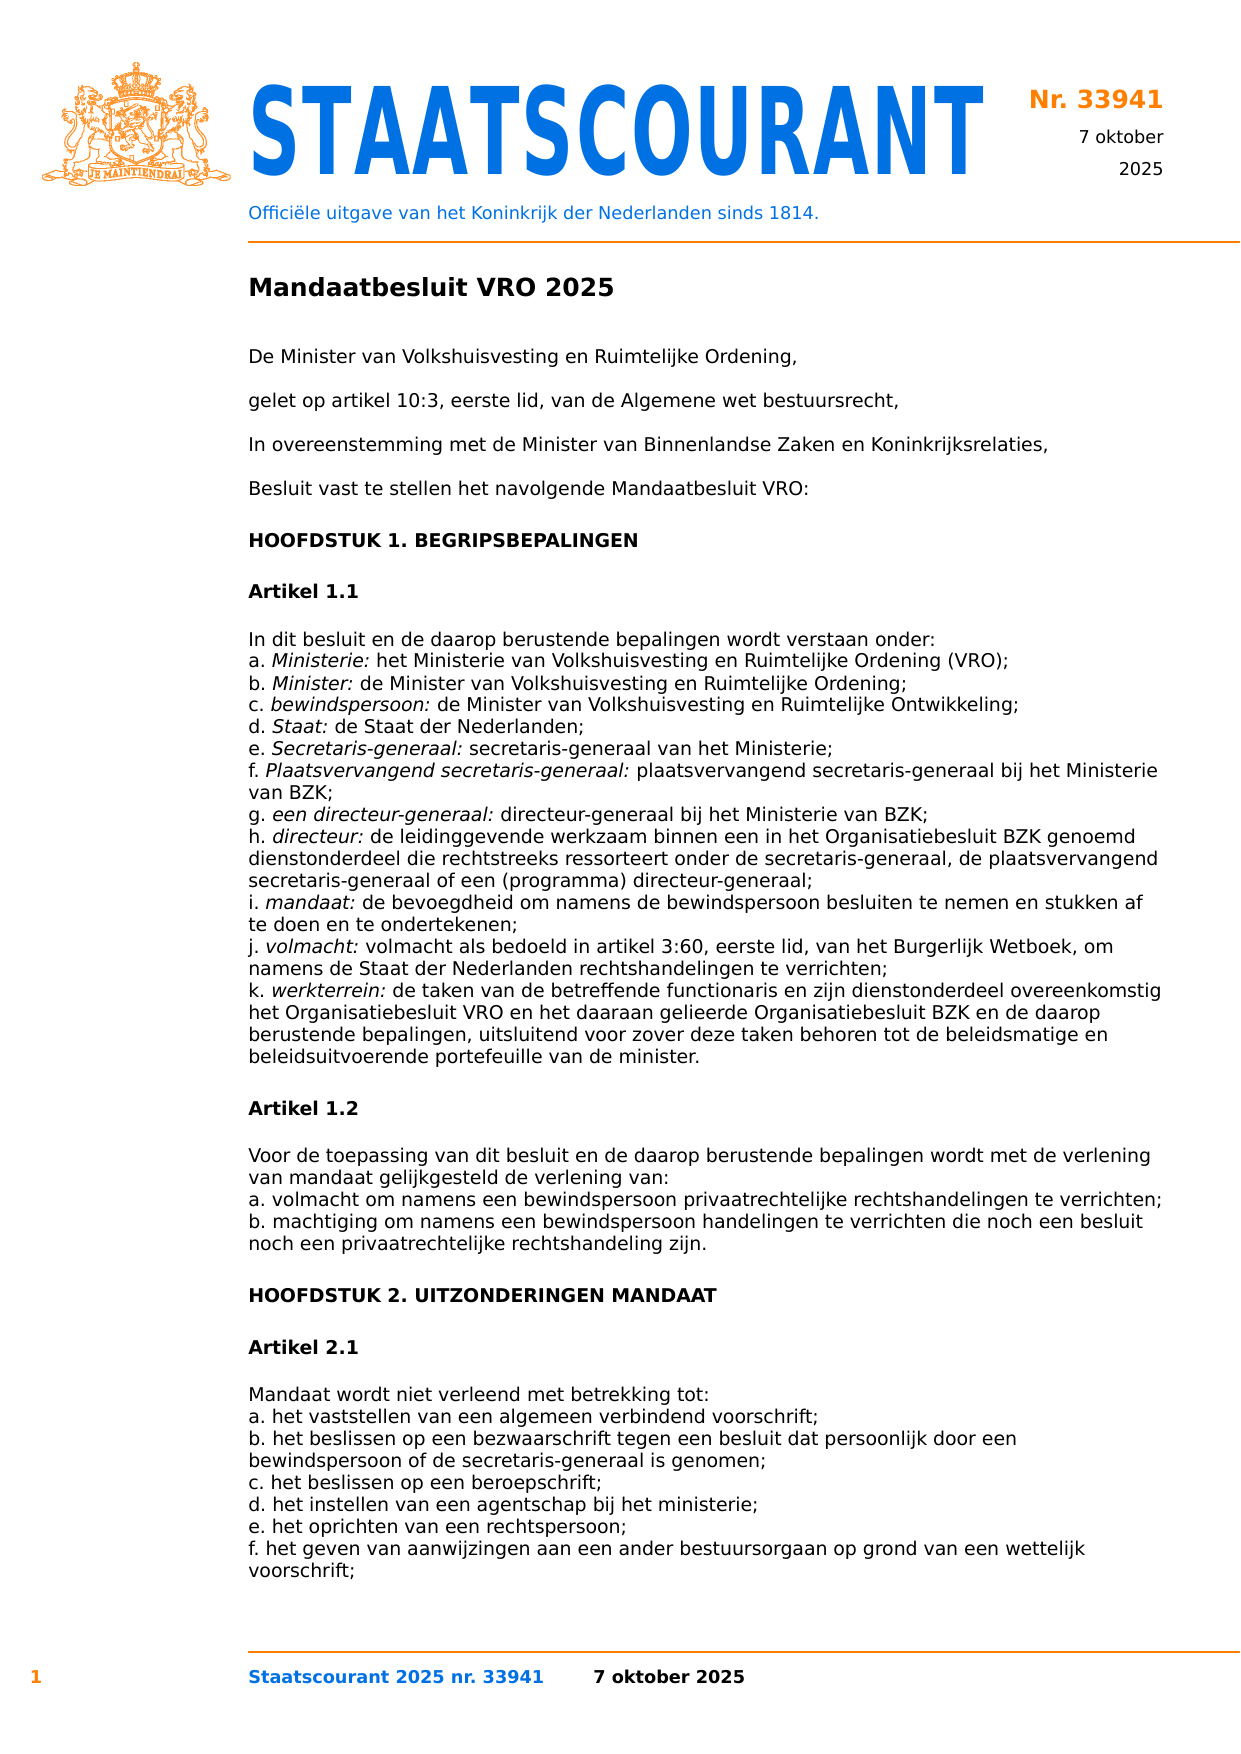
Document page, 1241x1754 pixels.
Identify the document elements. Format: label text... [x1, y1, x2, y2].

text g. een directeur-generaal: directeur-generaal bij het Ministerie van BZK; [248, 804, 1163, 826]
subtitle Mandaatbesluit VRO 2025 [248, 273, 1163, 302]
text e. het oprichten van een rechtspersoon; [248, 1516, 1163, 1538]
text a. Ministerie: het Ministerie van Volkshuisvesting en Ruimtelijke Ordening (VRO); [248, 650, 1163, 672]
table_cell 2025 [998, 153, 1240, 203]
text In overeenstemming met de Minister van Binnenlandse Zaken en Koninkrijksrelaties, [248, 434, 1163, 456]
text b. Minister: de Minister van Volkshuisvesting en Ruimtelijke Ordening; [248, 672, 1163, 694]
text Mandaat wordt niet verleend met betrekking tot: [248, 1384, 1163, 1406]
text k. werkterrein: de taken van de betreffende functionaris en zijn dienstonderdeel overeenkomstig het Organisatiebesluit VRO en het daaraan gelieerde Organisatiebesluit BZK en de daarop berustende bepalingen, uitsluitend voor zover deze taken behoren tot de beleidsmatige en beleidsuitvoerende portefeuille van de minister. [248, 980, 1163, 1068]
text In dit besluit en de daarop berustende bepalingen wordt verstaan onder: [248, 628, 1163, 650]
subtitle HOOFDSTUK 1. BEGRIPSBEPALINGEN [248, 529, 1163, 551]
text f. Plaatsvervangend secretaris-generaal: plaatsvervangend secretaris-generaal bij het Ministerie van BZK; [248, 760, 1163, 804]
text c. bewindspersoon: de Minister van Volkshuisvesting en Ruimtelijke Ontwikkeling; [248, 694, 1163, 716]
text h. directeur: de leidinggevende werkzaam binnen een in het Organisatiebesluit BZK genoemd dienstonderdeel die rechtstreeks ressorteert onder de secretaris-generaal, de plaatsvervangend secretaris-generaal of een (programma) directeur-generaal; [248, 826, 1163, 892]
subtitle Artikel 2.1 [248, 1337, 1163, 1359]
text a. volmacht om namens een bewindspersoon privaatrechtelijke rechtshandelingen te verrichten; [248, 1189, 1163, 1211]
table_header [25, 62, 248, 241]
table_cell Officiële uitgave van het Koninkrijk der Nederlanden sinds 1814. [248, 203, 1240, 241]
picture [41, 62, 231, 186]
text e. Secretaris-generaal: secretaris-generaal van het Ministerie; [248, 738, 1163, 760]
text j. volmacht: volmacht als bedoeld in artikel 3:60, eerste lid, van het Burgerlijk Wetboek, om namens de Staat der Nederlanden rechtshandelingen te verrichten; [248, 936, 1163, 980]
text c. het beslissen op een beroepschrift; [248, 1472, 1163, 1494]
text d. het instellen van een agentschap bij het ministerie; [248, 1494, 1163, 1516]
text f. het geven van aanwijzingen aan een ander bestuursorgaan op grond van een wettelijk voorschrift; [248, 1538, 1163, 1582]
text b. machtiging om namens een bewindspersoon handelingen te verrichten die noch een besluit noch een privaatrechtelijke rechtshandeling zijn. [248, 1211, 1163, 1255]
table_cell 7 oktober [998, 121, 1240, 153]
text Voor de toepassing van dit besluit en de daarop berustende bepalingen wordt met de verlening van mandaat gelijkgesteld de verlening van: [248, 1145, 1163, 1189]
text d. Staat: de Staat der Nederlanden; [248, 716, 1163, 738]
text a. het vaststellen van een algemeen verbindend voorschrift; [248, 1406, 1163, 1428]
text i. mandaat: de bevoegdheid om namens de bewindspersoon besluiten te nemen en stukken af te doen en te ondertekenen; [248, 892, 1163, 936]
subtitle HOOFDSTUK 2. UITZONDERINGEN MANDAAT [248, 1285, 1163, 1307]
text b. het beslissen op een bezwaarschrift tegen een besluit dat persoonlijk door een bewindspersoon of de secretaris-generaal is genomen; [248, 1428, 1163, 1472]
text De Minister van Volkshuisvesting en Ruimtelijke Ordening, [248, 346, 1163, 368]
table_header STAATSCOURANT [248, 62, 998, 203]
text gelet op artikel 10:3, eerste lid, van de Algemene wet bestuursrecht, [248, 390, 1163, 412]
table_header Nr. 33941 [998, 62, 1240, 121]
subtitle Artikel 1.1 [248, 581, 1163, 603]
text Besluit vast te stellen het navolgende Mandaatbesluit VRO: [248, 477, 1163, 499]
subtitle Artikel 1.2 [248, 1098, 1163, 1120]
